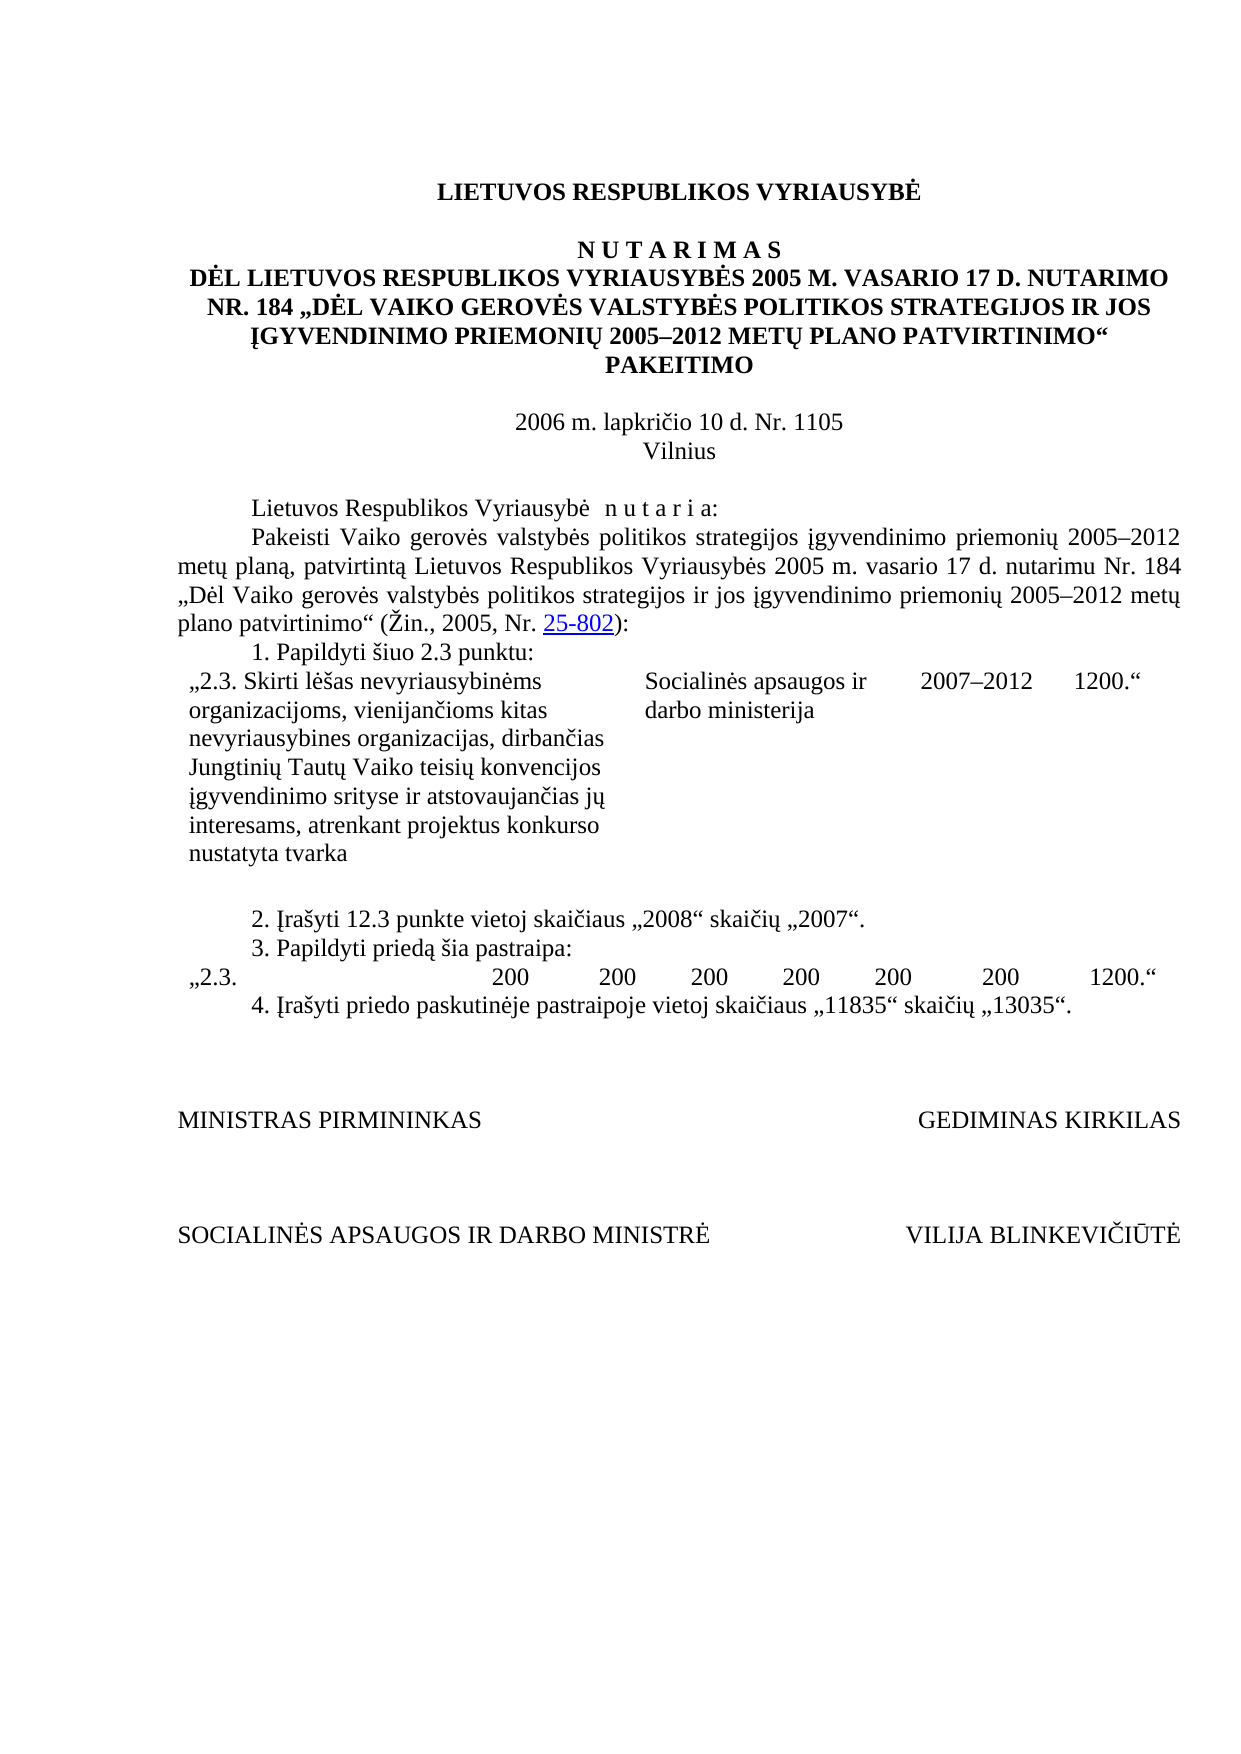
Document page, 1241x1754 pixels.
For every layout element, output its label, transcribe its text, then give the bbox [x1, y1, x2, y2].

text 1. Papildyti šiuo 2.3 punktu: [177, 637, 1181, 666]
table_header Socialinės apsaugos ir darbo ministerija [633, 666, 909, 904]
table_header „2.3. [177, 962, 331, 990]
text 3. Papildyti priedą šia pastraipa: [177, 933, 1181, 962]
text 4. Įrašyti priedo paskutinėje pastraipoje vietoj skaičiaus „11835“ skaičių „13035“. [177, 990, 1181, 1019]
table_header [405, 962, 480, 990]
table_header 2007–2012 [909, 666, 1062, 904]
text 2006 m. lapkričio 10 d. Nr. 1105 [177, 407, 1181, 436]
text Lietuvos Respublikos Vyriausybė nutaria: [177, 493, 1181, 522]
text Vilnius [177, 436, 1181, 465]
table_header [331, 962, 405, 990]
table_header 1200.“ [1063, 666, 1181, 904]
text 2. Įrašyti 12.3 punkte vietoj skaičiaus „2008“ skaičių „2007“. [177, 904, 1181, 933]
table_header 200 [863, 962, 971, 990]
table_header 200 [588, 962, 679, 990]
table_header 200 [771, 962, 863, 990]
text Ministras Pirmininkas Gediminas Kirkilas [177, 1105, 1181, 1134]
text Socialinės apsaugos ir darbo ministrė Vilija Blinkevičiūtė [177, 1220, 1181, 1249]
table_header 200 [480, 962, 587, 990]
table_header 200 [679, 962, 771, 990]
table_header 200 [971, 962, 1078, 990]
text LIETUVOS RESPUBLIKOS VYRIAUSYBĖ [177, 177, 1181, 206]
text Pakeisti Vaiko gerovės valstybės politikos strategijos įgyvendinimo priemonių 2005–2012 metų planą, patvirtintą Lietuvos Respublikos Vyriausybės 2005 m. vasario 17 d. nutarimu Nr. 184 „Dėl Vaiko gerovės valstybės politikos strategijos ir jos įgyvendinimo priemonių 2005–2012 metų plano patvirtinimo“ (Žin., 2005, Nr. 25-802): [177, 522, 1181, 637]
text DĖL LIETUVOS RESPUBLIKOS VYRIAUSYBĖS 2005 M. VASARIO 17 D. NUTARIMO NR. 184 „DĖL VAIKO GEROVĖS VALSTYBĖS POLITIKOS STRATEGIJOS IR JOS ĮGYVENDINIMO PRIEMONIŲ 2005–2012 METŲ PLANO PATVIRTINIMO“ PAKEITIMO [177, 263, 1181, 378]
table_header 1200.“ [1078, 962, 1181, 990]
text N U T A R I M A S [177, 235, 1181, 263]
table_header „2.3. Skirti lėšas nevyriausybinėms organizacijoms, vienijančioms kitas nevyriausybines organizacijas, dirbančias Jungtinių Tautų Vaiko teisių konvencijos įgyvendinimo srityse ir atstovaujančias jų interesams, atrenkant projektus konkurso nustatyta tvarka [177, 666, 633, 904]
